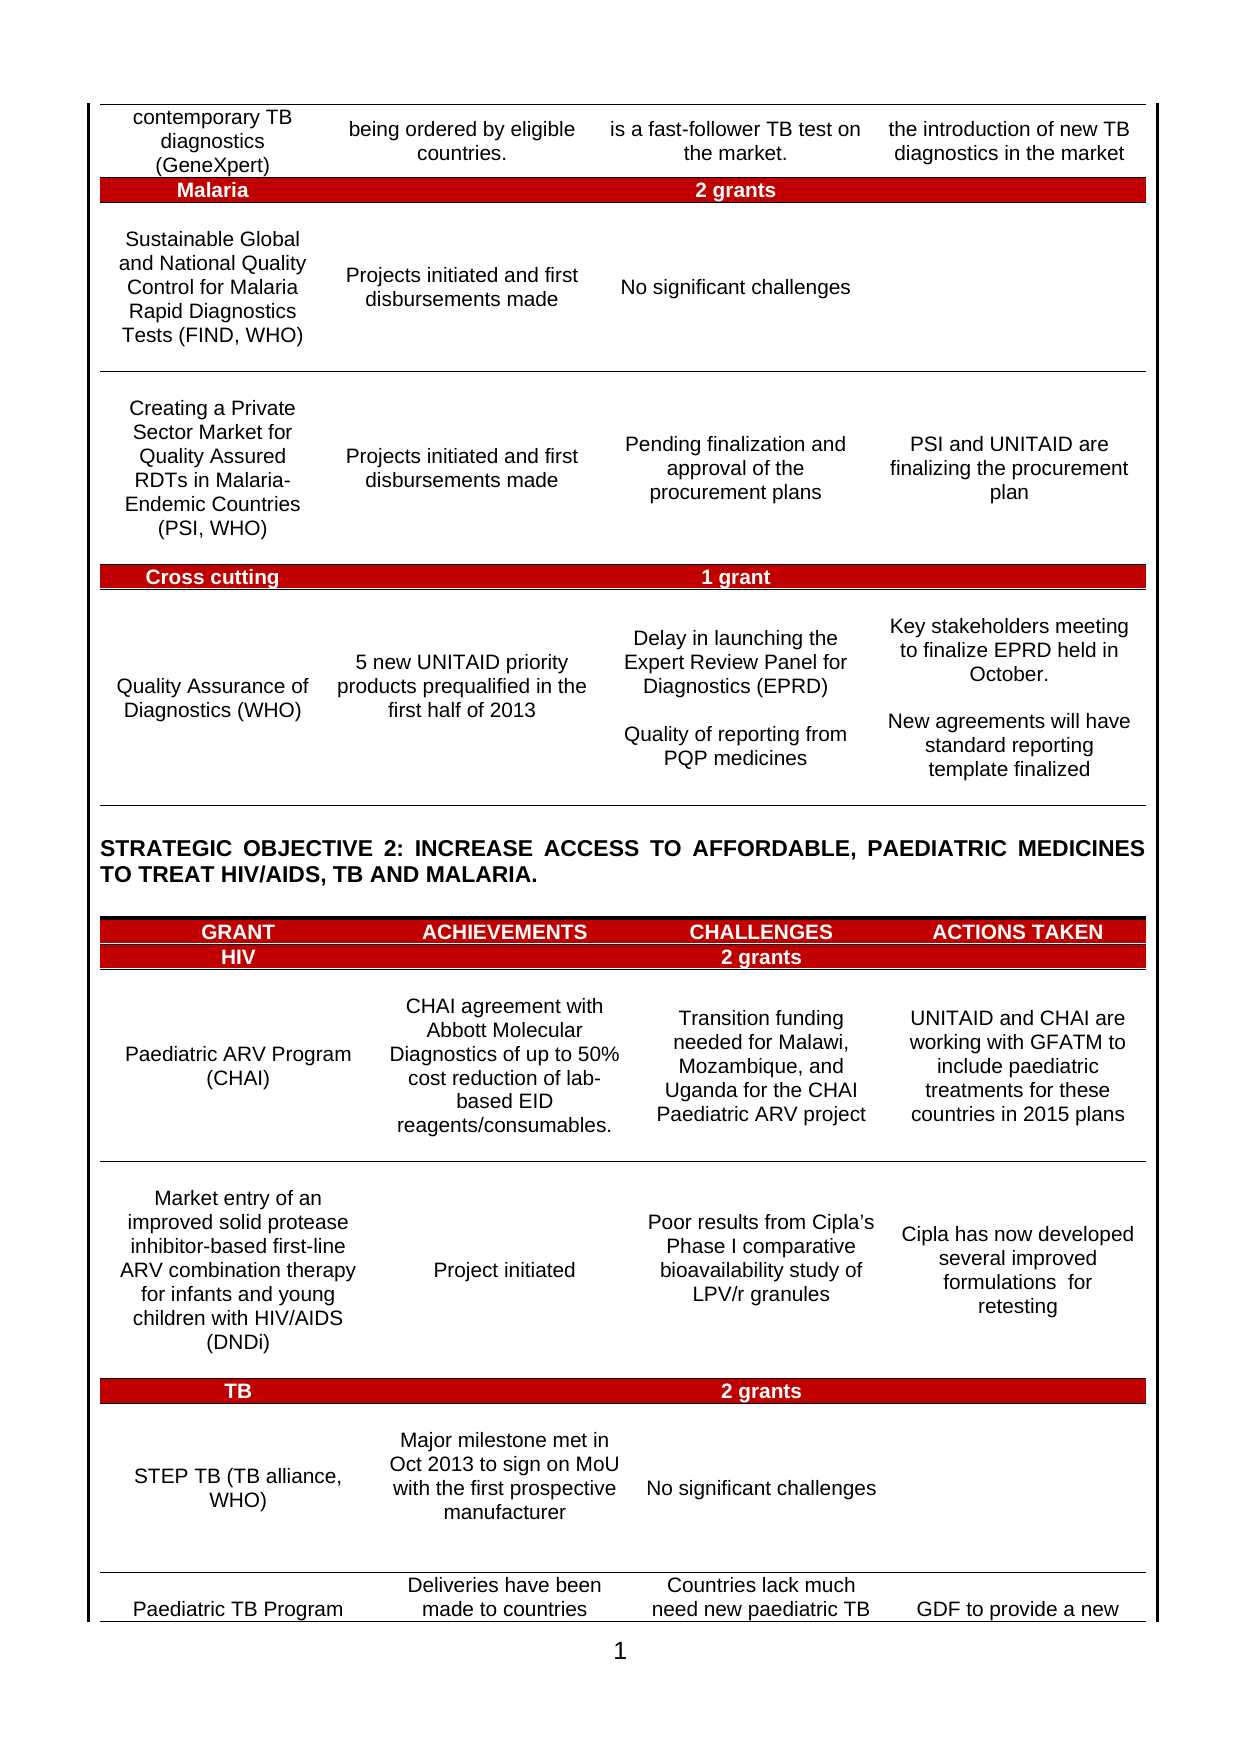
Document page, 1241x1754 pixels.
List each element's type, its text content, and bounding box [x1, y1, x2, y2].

table_cell Cross cutting [100, 565, 325, 588]
table_header ACTIONS TAKEN [889, 920, 1146, 943]
table_cell UNITAID and CHAI are working with GFATM to include paediatric treatments for these countries in 2015 plans [889, 970, 1146, 1161]
table_cell contemporary TB diagnostics (GeneXpert) [100, 105, 325, 177]
table_cell 2 grants [376, 945, 1146, 968]
table_cell is a fast-follower TB test on the market. [599, 105, 872, 177]
table_cell Delay in launching the Expert Review Panel for Diagnostics (EPRD) Quality of reporting from PQP medicines [599, 590, 872, 805]
table_cell STEP TB (TB alliance, WHO) [100, 1404, 376, 1572]
table_cell the introduction of new TB diagnostics in the market [873, 105, 1146, 177]
table_cell HIV [100, 945, 376, 968]
table_cell Projects initiated and first disbursements made [325, 372, 599, 563]
table_header GRANT [100, 920, 376, 943]
table_cell Countries lack much need new paediatric TB [633, 1573, 889, 1621]
table_cell [873, 203, 1146, 371]
table_header ACHIEVEMENTS [376, 920, 633, 943]
table_cell Deliveries have been made to countries [376, 1573, 633, 1621]
table_cell Pending finalization and approval of the procurement plans [599, 372, 872, 563]
table_cell 2 grants [325, 178, 1146, 202]
table_header CHALLENGES [633, 920, 889, 943]
table_cell Projects initiated and first disbursements made [325, 203, 599, 371]
table_cell being ordered by eligible countries. [325, 105, 599, 177]
table_cell Quality Assurance of Diagnostics (WHO) [100, 590, 325, 805]
table_cell 2 grants [376, 1379, 1146, 1403]
table_cell No significant challenges [599, 203, 872, 371]
table_cell 5 new UNITAID priority products prequalified in the first half of 2013 [325, 590, 599, 805]
table_cell Creating a Private Sector Market for Quality Assured RDTs in Malaria-Endemic Countries (PSI, WHO) [100, 372, 325, 563]
table_cell Paediatric ARV Program (CHAI) [100, 970, 376, 1161]
table_cell Transition funding needed for Malawi, Mozambique, and Uganda for the CHAI Paediatric ARV project [633, 970, 889, 1161]
table_cell Paediatric TB Program [100, 1573, 376, 1621]
table_cell Project initiated [376, 1162, 633, 1378]
table_cell Malaria [100, 178, 325, 202]
table_cell 1 grant [325, 565, 1146, 588]
table_cell No significant challenges [633, 1404, 889, 1572]
table_cell CHAI agreement with Abbott Molecular Diagnostics of up to 50% cost reduction of lab-based EID reagents/consumables. [376, 970, 633, 1161]
table_cell GDF to provide a new [889, 1573, 1146, 1621]
table_cell Major milestone met in Oct 2013 to sign on MoU with the first prospective manufacturer [376, 1404, 633, 1572]
table_cell PSI and UNITAID are finalizing the procurement plan [873, 372, 1146, 563]
table_cell Sustainable Global and National Quality Control for Malaria Rapid Diagnostics Tests (FIND, WHO) [100, 203, 325, 371]
table_cell Cipla has now developed several improved formulations for retesting [889, 1162, 1146, 1378]
table_cell Poor results from Cipla’s Phase I comparative bioavailability study of LPV/r granules [633, 1162, 889, 1378]
table_cell STRATEGIC OBJECTIVE 2: INCREASE ACCESS TO AFFORDABLE, PAEDIATRIC MEDICINES TO TREAT HIV/AIDS, TB AND MALARIA. [90, 103, 1156, 1622]
table_cell [889, 1404, 1146, 1572]
table_cell Market entry of an improved solid protease inhibitor-based first-line ARV combination therapy for infants and young children with HIV/AIDS (DNDi) [100, 1162, 376, 1378]
table_cell Key stakeholders meeting to finalize EPRD held in October. New agreements will have standard reporting template finalized [873, 590, 1146, 805]
table_cell TB [100, 1379, 376, 1403]
